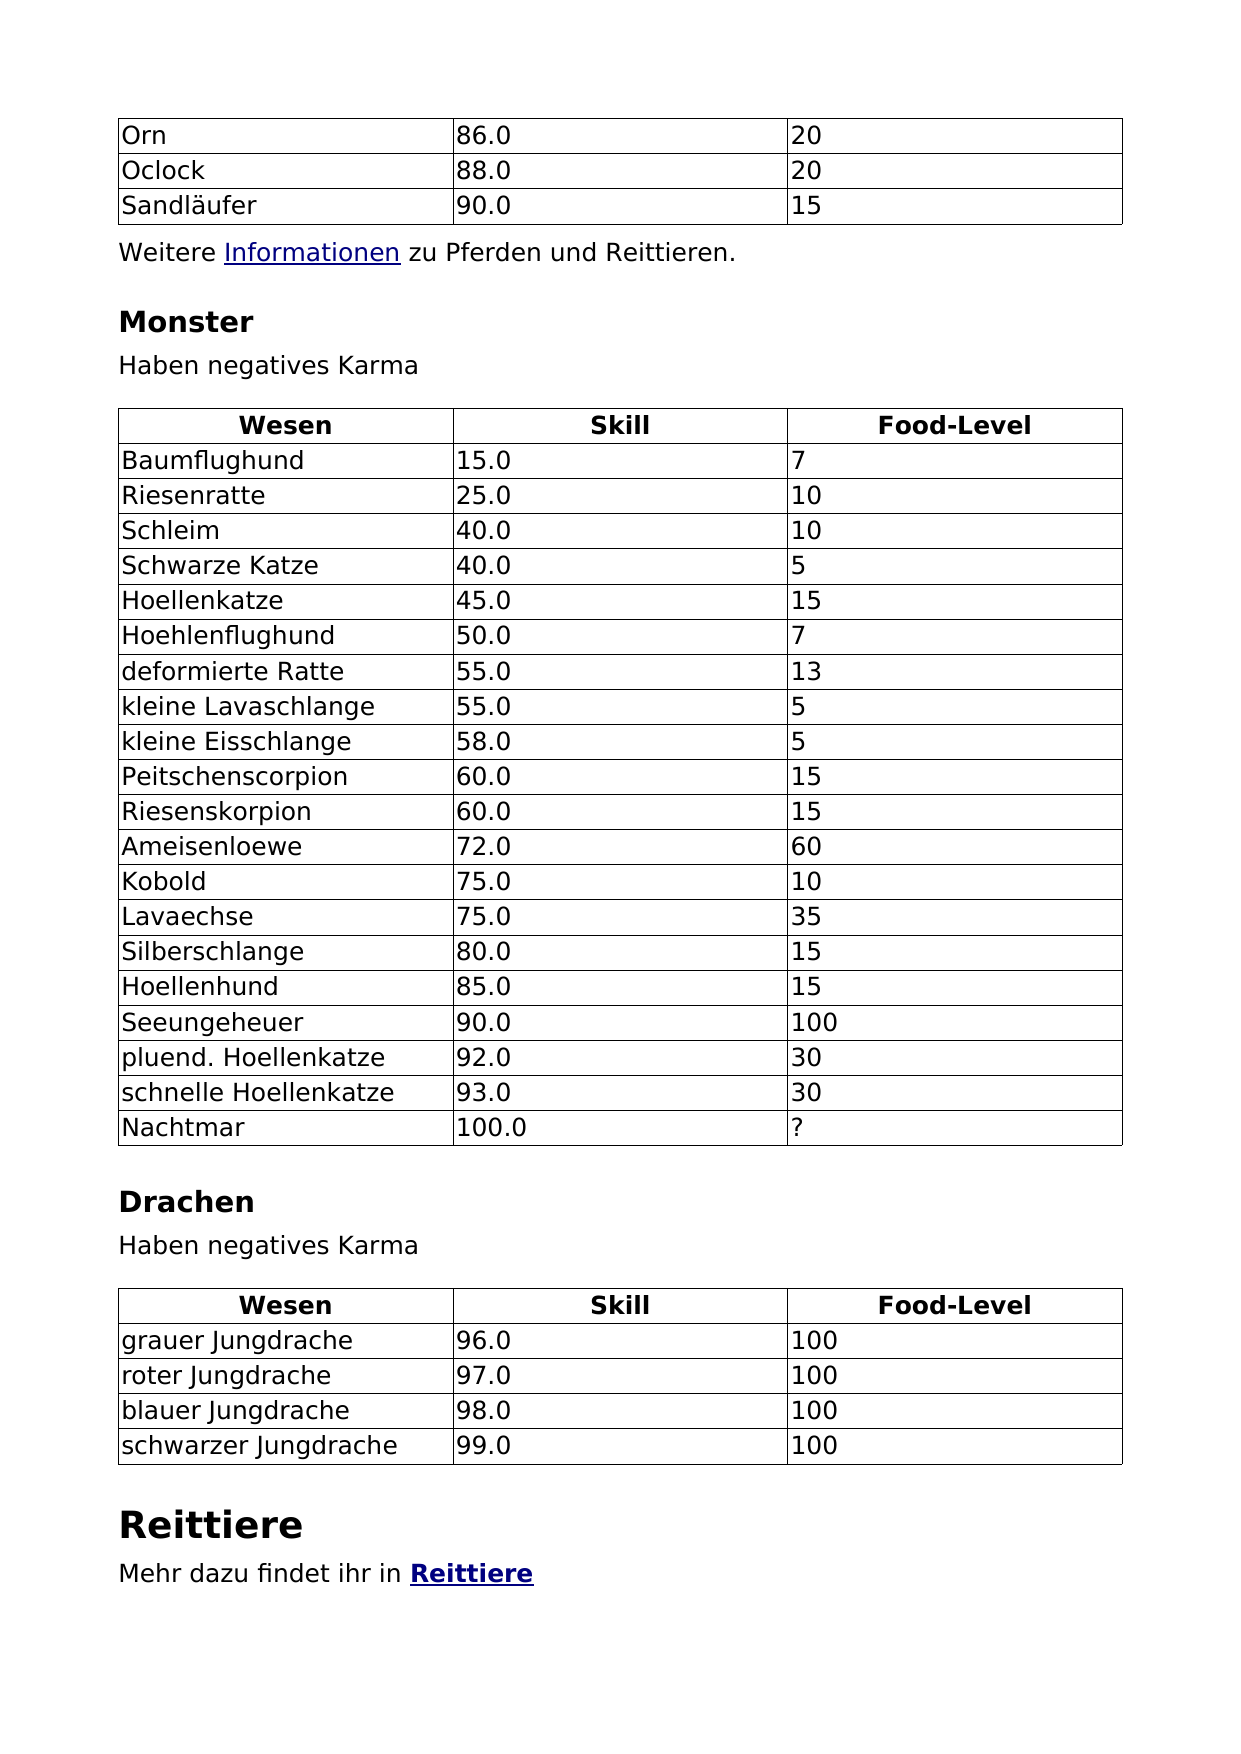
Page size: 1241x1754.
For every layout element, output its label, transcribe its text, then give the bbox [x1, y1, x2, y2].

table_cell 92.0 [454, 1041, 787, 1075]
table_cell 86.0 [454, 119, 787, 153]
table_cell 50.0 [454, 620, 787, 654]
table_cell 97.0 [454, 1359, 787, 1393]
table_cell 15 [788, 936, 1122, 969]
text Haben negatives Karma [118, 1231, 1122, 1261]
table_cell grauer Jungdrache [119, 1324, 453, 1358]
table_cell 30 [788, 1076, 1122, 1110]
table_cell 99.0 [454, 1429, 787, 1463]
table_cell Baumflughund [119, 444, 453, 478]
table_cell 90.0 [454, 1006, 787, 1040]
subtitle Reittiere [118, 1503, 1122, 1547]
subtitle Drachen [118, 1185, 1122, 1219]
text Haben negatives Karma [118, 351, 1122, 381]
table_cell 20 [788, 119, 1122, 153]
table_cell 15.0 [454, 444, 787, 478]
table_cell 60.0 [454, 760, 787, 794]
table_cell 58.0 [454, 725, 787, 759]
table_cell Silberschlange [119, 936, 453, 969]
table_header Food-Level [788, 409, 1122, 443]
table_cell schwarzer Jungdrache [119, 1429, 453, 1463]
table_cell Orn [119, 119, 453, 153]
text Weitere Informationen zu Pferden und Reittieren. [118, 238, 1122, 267]
table_cell 85.0 [454, 971, 787, 1005]
table_cell Hoellenkatze [119, 585, 453, 618]
subtitle Monster [118, 305, 1122, 339]
table_cell 5 [788, 725, 1122, 759]
table_cell 10 [788, 865, 1122, 899]
table_cell roter Jungdrache [119, 1359, 453, 1393]
table_cell 100 [788, 1394, 1122, 1428]
table_cell 88.0 [454, 154, 787, 188]
table_cell 96.0 [454, 1324, 787, 1358]
table_cell Kobold [119, 865, 453, 899]
table_cell Schwarze Katze [119, 549, 453, 583]
table_cell 20 [788, 154, 1122, 188]
table_cell 100.0 [454, 1111, 787, 1145]
table_cell blauer Jungdrache [119, 1394, 453, 1428]
table_cell Peitschenscorpion [119, 760, 453, 794]
table_cell kleine Eisschlange [119, 725, 453, 759]
table_cell 75.0 [454, 900, 787, 934]
table_cell 5 [788, 690, 1122, 724]
table_cell 60.0 [454, 795, 787, 829]
table_cell 25.0 [454, 479, 787, 513]
table_cell 7 [788, 620, 1122, 654]
table_cell 15 [788, 585, 1122, 618]
table_cell 80.0 [454, 936, 787, 969]
table_cell Hoellenhund [119, 971, 453, 1005]
table_cell 90.0 [454, 189, 787, 223]
table_cell ? [788, 1111, 1122, 1145]
table_cell Ameisenloewe [119, 830, 453, 864]
table_cell 15 [788, 189, 1122, 223]
table_header Wesen [119, 1289, 453, 1323]
table_cell 15 [788, 971, 1122, 1005]
table_cell 55.0 [454, 690, 787, 724]
table_cell 5 [788, 549, 1122, 583]
table_cell 100 [788, 1324, 1122, 1358]
table_cell 100 [788, 1359, 1122, 1393]
table_cell 98.0 [454, 1394, 787, 1428]
table_cell schnelle Hoellenkatze [119, 1076, 453, 1110]
table_cell 15 [788, 760, 1122, 794]
table_cell 72.0 [454, 830, 787, 864]
table_cell 45.0 [454, 585, 787, 618]
table_cell 40.0 [454, 549, 787, 583]
table_header Wesen [119, 409, 453, 443]
table_cell 10 [788, 479, 1122, 513]
table_cell Schleim [119, 514, 453, 548]
table_cell Seeungeheuer [119, 1006, 453, 1040]
table_cell 15 [788, 795, 1122, 829]
table_cell 35 [788, 900, 1122, 934]
table_cell Oclock [119, 154, 453, 188]
table_cell 40.0 [454, 514, 787, 548]
table_cell deformierte Ratte [119, 655, 453, 689]
table_cell 93.0 [454, 1076, 787, 1110]
table_header Food-Level [788, 1289, 1122, 1323]
table_cell 30 [788, 1041, 1122, 1075]
table_cell 7 [788, 444, 1122, 478]
table_cell Hoehlenflughund [119, 620, 453, 654]
table_cell Riesenskorpion [119, 795, 453, 829]
text Mehr dazu findet ihr in Reittiere [118, 1559, 1122, 1589]
table_cell 75.0 [454, 865, 787, 899]
table_cell Riesenratte [119, 479, 453, 513]
table_cell 100 [788, 1429, 1122, 1463]
table_cell 60 [788, 830, 1122, 864]
table_cell kleine Lavaschlange [119, 690, 453, 724]
table_cell Sandläufer [119, 189, 453, 223]
table_cell Nachtmar [119, 1111, 453, 1145]
table_header Skill [454, 409, 787, 443]
table_cell 10 [788, 514, 1122, 548]
table_header Skill [454, 1289, 787, 1323]
table_cell 55.0 [454, 655, 787, 689]
table_cell 13 [788, 655, 1122, 689]
table_cell pluend. Hoellenkatze [119, 1041, 453, 1075]
table_cell 100 [788, 1006, 1122, 1040]
table_cell Lavaechse [119, 900, 453, 934]
